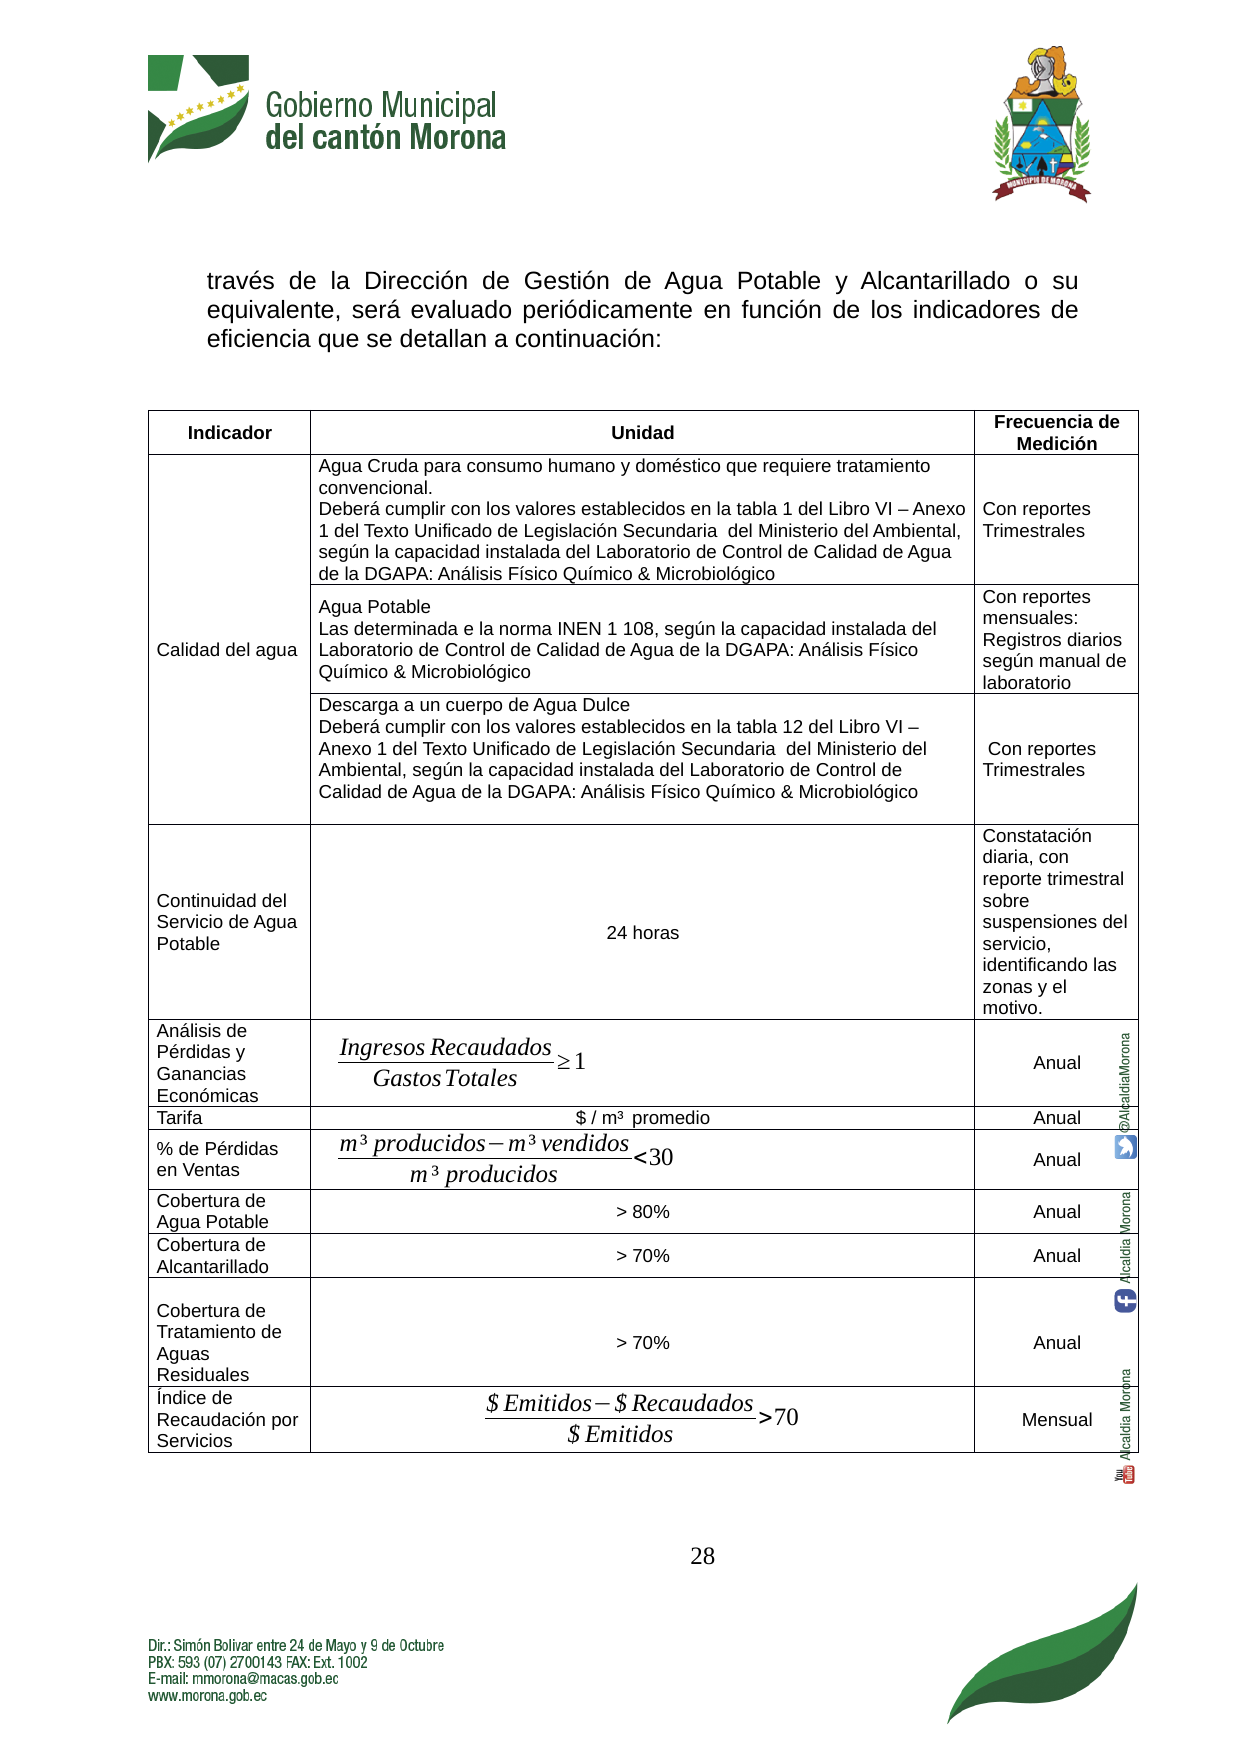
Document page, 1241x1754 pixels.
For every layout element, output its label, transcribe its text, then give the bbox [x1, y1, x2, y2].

table_cell Anual [975, 1190, 1138, 1233]
table_cell % de Pérdidas en Ventas [149, 1130, 310, 1189]
table_header Unidad [311, 411, 974, 454]
table_cell Cobertura de Agua Potable [149, 1190, 310, 1233]
table_header Indicador [149, 411, 310, 454]
table_cell Con reportes Trimestrales [975, 694, 1138, 824]
table_cell Cobertura de Tratamiento de Aguas Residuales [149, 1278, 310, 1386]
table_cell [311, 1387, 974, 1452]
table_cell 24 horas [311, 825, 974, 1019]
table_cell > 80% [311, 1190, 974, 1233]
text través de la Dirección de Gestión de Agua Potable y Alcantarillado o su equivalente, será evaluado periódicamente en función de los indicadores de eficiencia que se detallan a continuación: [207, 266, 1081, 352]
table_cell Análisis de Pérdidas y Ganancias Económicas [149, 1020, 310, 1106]
table_cell > 70% [311, 1234, 974, 1277]
table_cell $ / m³ promedio [311, 1107, 974, 1129]
table_cell Anual [975, 1130, 1138, 1189]
table_cell Agua Cruda para consumo humano y doméstico que requiere tratamiento convencional. Deberá cumplir con los valores establecidos en la tabla 1 del Libro VI – Anexo 1 del Texto Unificado de Legislación Secundaria del Ministerio del Ambiental, según la capacidad instalada del Laboratorio de Control de Calidad de Agua de la DGAPA: Análisis Físico Químico & Microbiológico [311, 455, 974, 584]
table_cell Descarga a un cuerpo de Agua Dulce Deberá cumplir con los valores establecidos en la tabla 12 del Libro VI – Anexo 1 del Texto Unificado de Legislación Secundaria del Ministerio del Ambiental, según la capacidad instalada del Laboratorio de Control de Calidad de Agua de la DGAPA: Análisis Físico Químico & Microbiológico [311, 694, 974, 824]
table_cell Cobertura de Alcantarillado [149, 1234, 310, 1277]
table_cell Anual [975, 1020, 1138, 1106]
table_cell Índice de Recaudación por Servicios [149, 1387, 310, 1452]
picture [147, 41, 1140, 1725]
table_cell Continuidad del Servicio de Agua Potable [149, 825, 310, 1019]
table_cell Anual [975, 1234, 1138, 1277]
table_cell Calidad del agua [149, 455, 310, 824]
table_cell Anual [975, 1278, 1138, 1386]
table_cell Agua Potable Las determinada e la norma INEN 1 108, según la capacidad instalada del Laboratorio de Control de Calidad de Agua de la DGAPA: Análisis Físico Químico & Microbiológico [311, 585, 974, 693]
table_cell [311, 1130, 974, 1189]
table_cell Tarifa [149, 1107, 310, 1129]
table_header Frecuencia de Medición [975, 411, 1138, 454]
table_cell Mensual [975, 1387, 1138, 1452]
table_cell Constatación diaria, con reporte trimestral sobre suspensiones del servicio, identificando las zonas y el motivo. [975, 825, 1138, 1019]
table_cell > 70% [311, 1278, 974, 1386]
table_cell Con reportes Trimestrales [975, 455, 1138, 584]
table_cell Anual [975, 1107, 1138, 1129]
table_cell Con reportes mensuales: Registros diarios según manual de laboratorio [975, 585, 1138, 693]
table_cell [311, 1020, 974, 1106]
